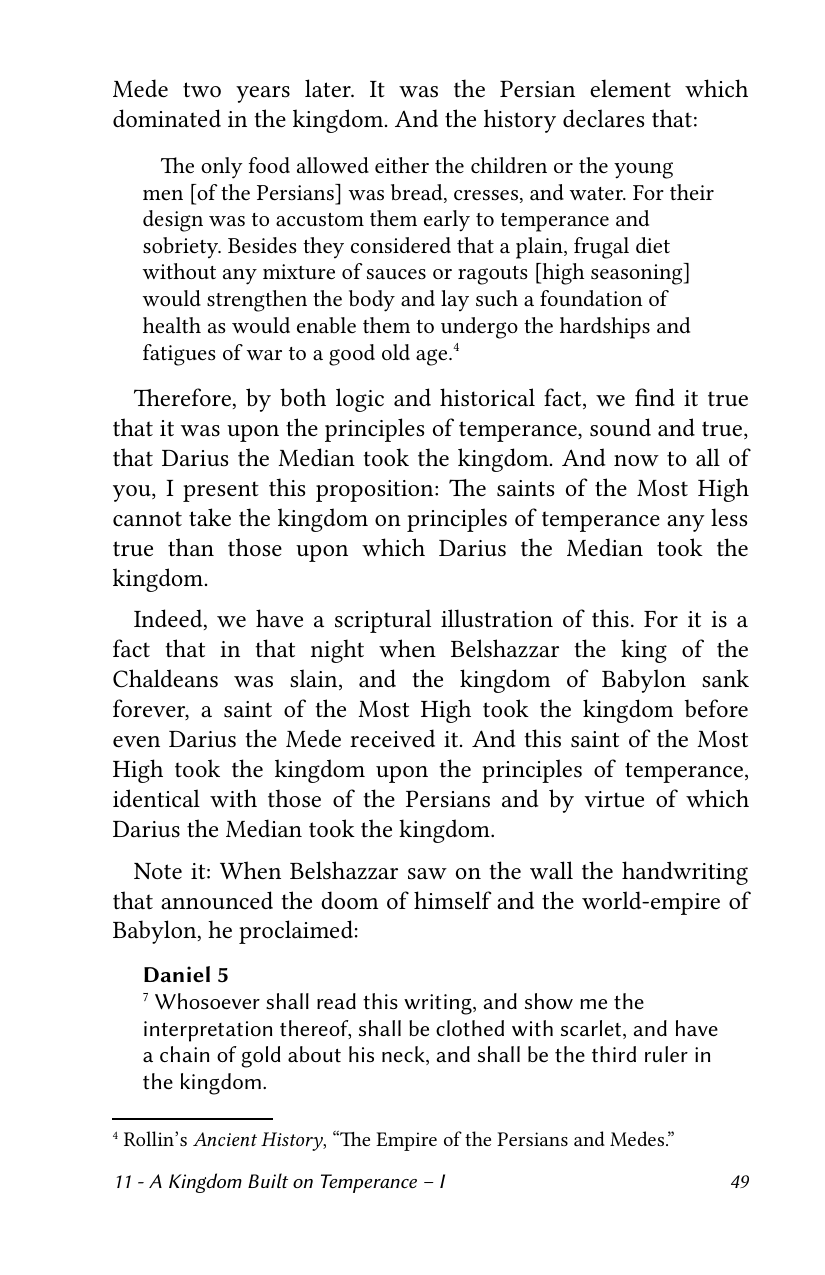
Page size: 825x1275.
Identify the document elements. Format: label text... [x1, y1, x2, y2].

text Mede two years later. It was the Persian element which dominated in the kingdom. And the history declares that: [112, 75, 750, 133]
text Note it: When Belshazzar saw on the wall the handwriting that announced the doom of himself and the world-empire of Babylon, he proclaimed: [112, 857, 750, 945]
text Therefore, by both logic and historical fact, we find it true that it was upon the principles of temperance, sound and true, that Darius the Median took the kingdom. And now to all of you, I present this proposition: The saints of the Most High cannot take the kingdom on principles of temperance any less true than those upon which Darius the Median took the kingdom. [112, 384, 750, 592]
text Indeed, we have a scriptural illustration of this. For it is a fact that in that night when Belshazzar the king of the Chaldeans was slain, and the kingdom of Babylon sank forever, a saint of the Most High took the kingdom before even Darius the Mede received it. And this saint of the Most High took the kingdom upon the principles of temperance, identical with those of the Persians and by virtue of which Darius the Median took the kingdom. [112, 606, 750, 843]
text Daniel 5 [142, 961, 750, 988]
text The only food allowed either the children or the young men [of the Persians] was bread, cresses, and water. For their design was to accustom them early to temperance and sobriety. Besides they considered that a plain, frugal diet without any mixture of sauces or ragouts [high seasoning] would strengthen the body and lay such a foundation of health as would enable them to undergo the hardships and fatigues of war to a good old age. [142, 153, 720, 366]
text Rollin’s Ancient History, “The Empire of the Persians and Medes.” [112, 1128, 750, 1152]
text 7 Whosoever shall read this writing, and show me the interpretation thereof, shall be clothed with scarlet, and have a chain of gold about his neck, and shall be the third ruler in the kingdom. [142, 989, 720, 1095]
